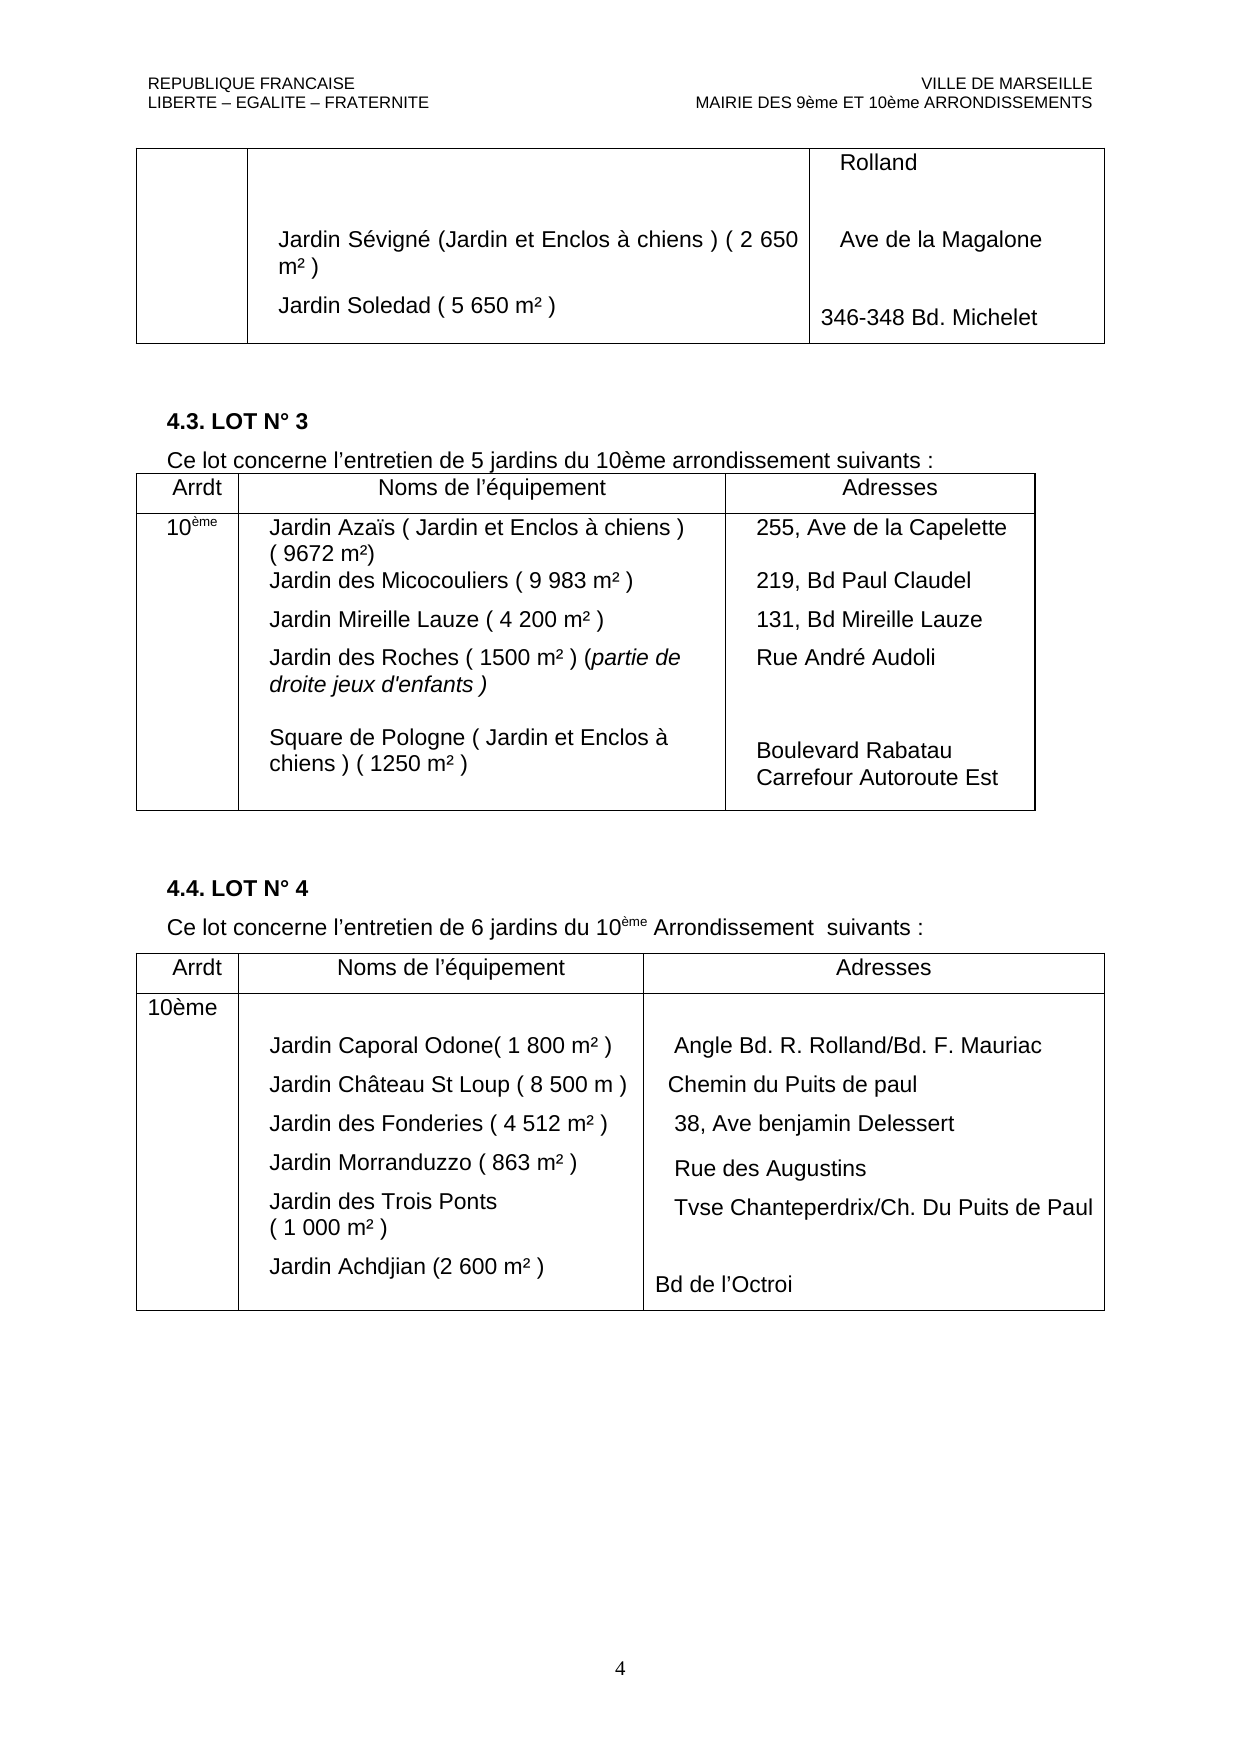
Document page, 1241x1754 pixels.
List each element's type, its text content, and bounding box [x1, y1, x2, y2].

table_cell Jardin Azaïs ( Jardin et Enclos à chiens ) ( 9672 m²) Jardin des Micocouliers ( 9 983 m² ) Jardin Mireille Lauze ( 4 200 m² ) Jardin des Roches ( 1500 m² ) (partie de droite jeux d'enfants ) Square de Pologne ( Jardin et Enclos à chiens ) ( 1250 m² ) [239, 514, 725, 810]
table_header Noms de l’équipement [239, 474, 725, 513]
table_cell Angle Bd. R. Rolland/Bd. F. Mauriac Chemin du Puits de paul 38, Ave benjamin Delessert Rue des Augustins Tvse Chanteperdrix/Ch. Du Puits de Paul Bd de l’Octroi [644, 994, 1104, 1310]
subtitle 4.4. Lot n° 4 [148, 875, 1092, 901]
table_cell [137, 149, 247, 343]
table_cell 10ème [137, 994, 238, 1310]
text Ce lot concerne l’entretien de 6 jardins du 10ème Arrondissement suivants : [167, 914, 1092, 940]
table_header Noms de l’équipement [239, 954, 643, 993]
subtitle 4.3. Lot n° 3 [148, 408, 1092, 434]
table_cell 10ème [137, 514, 238, 810]
table_cell Jardin Caporal Odone( 1 800 m² ) Jardin Château St Loup ( 8 500 m ) Jardin des Fonderies ( 4 512 m² ) Jardin Morranduzzo ( 863 m² ) Jardin des Trois Ponts ( 1 000 m² ) Jardin Achdjian (2 600 m² ) [239, 994, 643, 1310]
text Ce lot concerne l’entretien de 5 jardins du 10ème arrondissement suivants : [167, 447, 1092, 473]
table_header Arrdt [137, 954, 238, 993]
table_header Adresses [644, 954, 1104, 993]
table_header Adresses [726, 474, 1034, 513]
table_cell 255, Ave de la Capelette 219, Bd Paul Claudel 131, Bd Mireille Lauze Rue André Audoli Boulevard Rabatau Carrefour Autoroute Est [726, 514, 1034, 810]
table_header Arrdt [137, 474, 238, 513]
table_cell Jardin Sévigné (Jardin et Enclos à chiens ) ( 2 650 m² ) Jardin Soledad ( 5 650 m² ) [248, 149, 809, 343]
table_cell Rolland Ave de la Magalone 346-348 Bd. Michelet [810, 149, 1104, 343]
